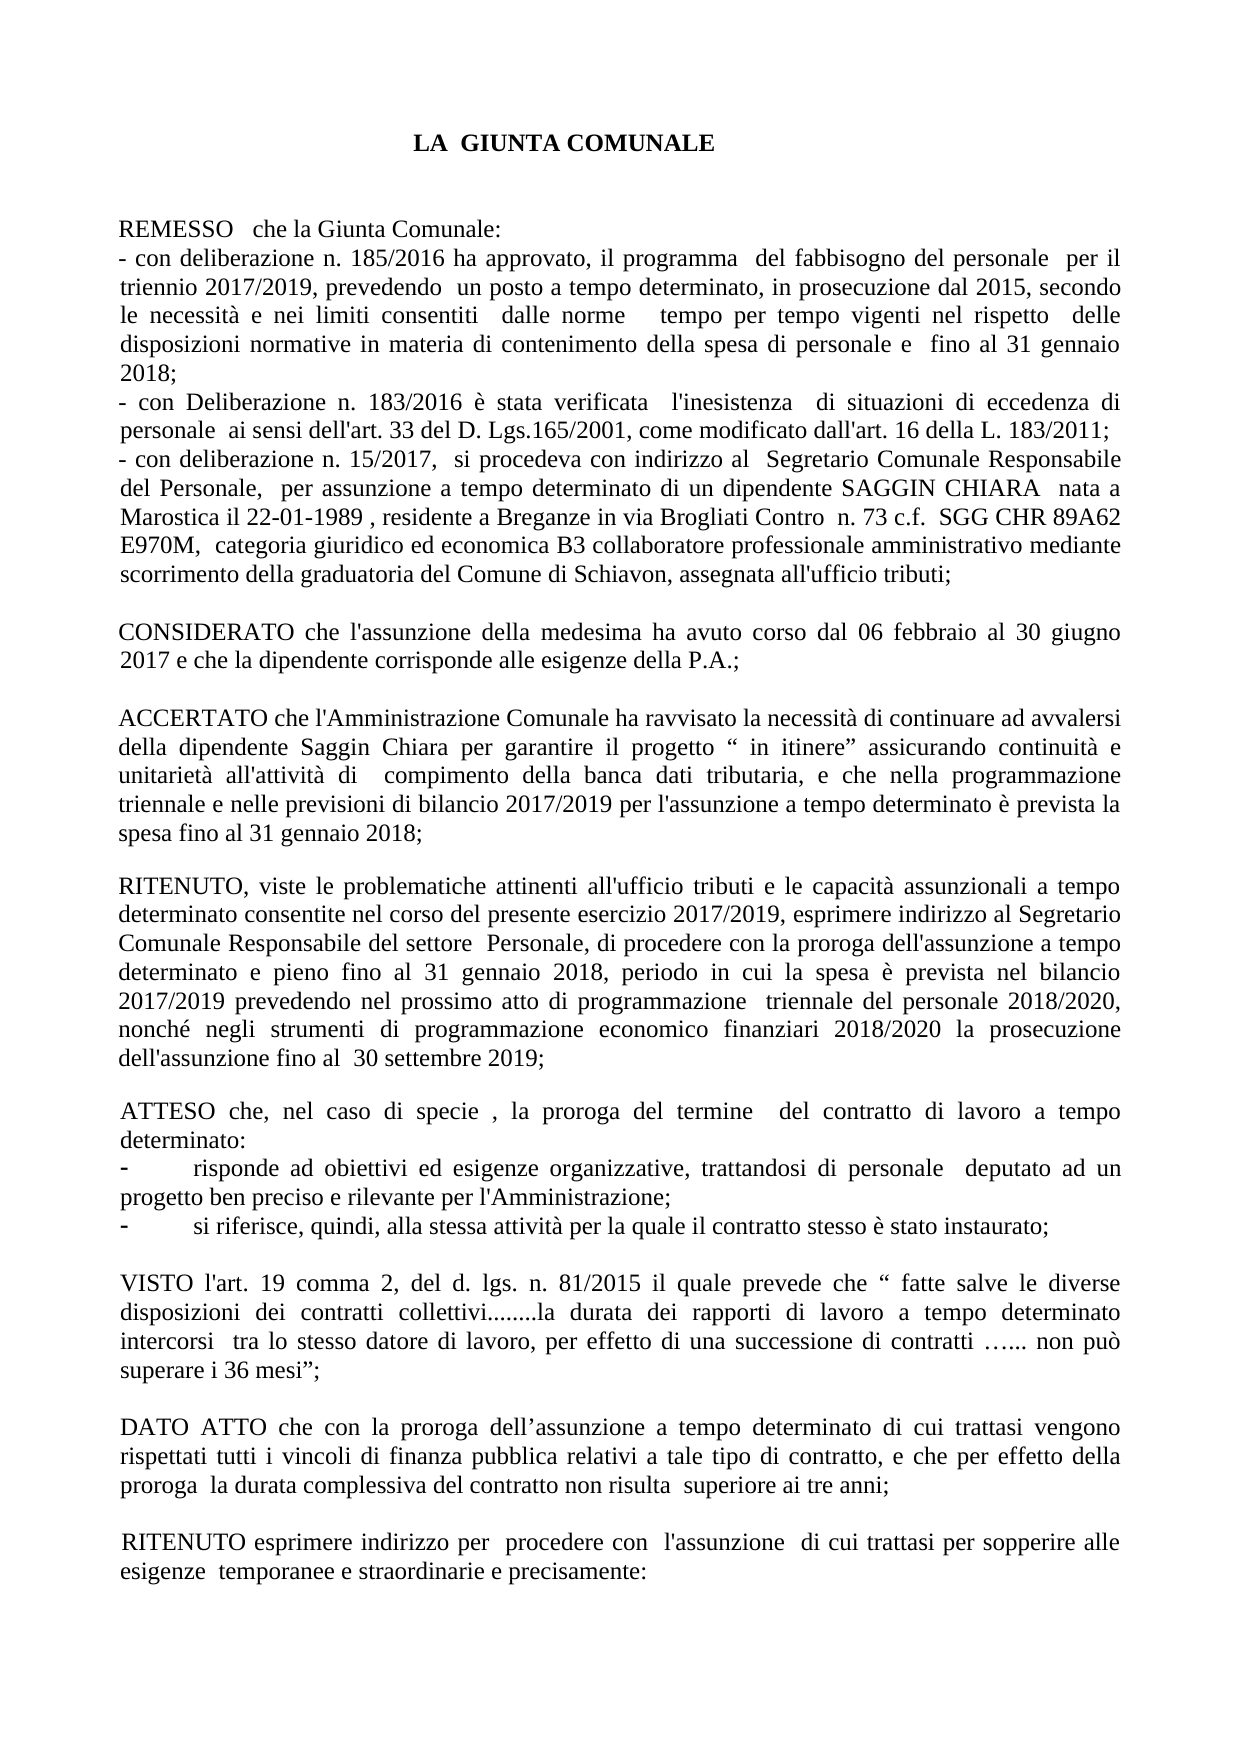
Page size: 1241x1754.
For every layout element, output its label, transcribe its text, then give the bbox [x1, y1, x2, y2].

text - con deliberazione n. 15/2017, si procedeva con indirizzo al Segretario Comunale Responsabile del Personale, per assunzione a tempo determinato di un dipendente SAGGIN CHIARA nata a Marostica il 22-01-1989 , residente a Breganze in via Brogliati Contro n. 73 c.f. SGG CHR 89A62 E970M, categoria giuridico ed economica B3 collaboratore professionale amministrativo mediante scorrimento della graduatoria del Comune di Schiavon, assegnata all'ufficio tributi; [118, 444, 1122, 588]
text CONSIDERATO che l'assunzione della medesima ha avuto corso dal 06 febbraio al 30 giugno 2017 e che la dipendente corrisponde alle esigenze della P.A.; [118, 617, 1122, 674]
text RITENUTO, viste le problematiche attinenti all'ufficio tributi e le capacità assunzionali a tempo determinato consentite nel corso del presente esercizio 2017/2019, esprimere indirizzo al Segretario Comunale Responsabile del settore Personale, di procedere con la proroga dell'assunzione a tempo determinato e pieno fino al 31 gennaio 2018, periodo in cui la spesa è prevista nel bilancio 2017/2019 prevedendo nel prossimo atto di programmazione triennale del personale 2018/2020, nonché negli strumenti di programmazione economico finanziari 2018/2020 la prosecuzione dell'assunzione fino al 30 settembre 2019; [118, 871, 1122, 1072]
text - con deliberazione n. 185/2016 ha approvato, il programma del fabbisogno del personale per il triennio 2017/2019, prevedendo un posto a tempo determinato, in prosecuzione dal 2015, secondo le necessità e nei limiti consentiti dalle norme tempo per tempo vigenti nel rispetto delle disposizioni normative in materia di contenimento della spesa di personale e fino al 31 gennaio 2018; [118, 243, 1122, 387]
text RITENUTO esprimere indirizzo per procedere con l'assunzione di cui trattasi per sopperire alle esigenze temporanee e straordinarie e precisamente: [120, 1527, 1122, 1585]
text VISTO l'art. 19 comma 2, del d. lgs. n. 81/2015 il quale prevede che “ fatte salve le diverse disposizioni dei contratti collettivi........la durata dei rapporti di lavoro a tempo determinato intercorsi tra lo stesso datore di lavoro, per effetto di una successione di contratti …... non può superare i 36 mesi”; [120, 1268, 1122, 1383]
text ACCERTATO che l'Amministrazione Comunale ha ravvisato la necessità di continuare ad avvalersi della dipendente Saggin Chiara per garantire il progetto “ in itinere” assicurando continuità e unitarietà all'attività di compimento della banca dati tributaria, e che nella programmazione triennale e nelle previsioni di bilancio 2017/2019 per l'assunzione a tempo determinato è prevista la spesa fino al 31 gennaio 2018; [118, 703, 1122, 847]
list si riferisce, quindi, alla stessa attività per la quale il contratto stesso è stato instaurato; [120, 1211, 1122, 1240]
text - con Deliberazione n. 183/2016 è stata verificata l'inesistenza di situazioni di eccedenza di personale ai sensi dell'art. 33 del D. Lgs.165/2001, come modificato dall'art. 16 della L. 183/2011; [118, 387, 1122, 444]
text DATO ATTO che con la proroga dell’assunzione a tempo determinato di cui trattasi vengono rispettati tutti i vincoli di finanza pubblica relativi a tale tipo di contratto, e che per effetto della proroga la durata complessiva del contratto non risulta superiore ai tre anni; [120, 1412, 1122, 1498]
text REMESSO che la Giunta Comunale: [118, 214, 1122, 243]
text LA GIUNTA COMUNALE [118, 128, 1122, 157]
text ATTESO che, nel caso di specie , la proroga del termine del contratto di lavoro a tempo determinato: [120, 1096, 1122, 1153]
list risponde ad obiettivi ed esigenze organizzative, trattandosi di personale deputato ad un progetto ben preciso e rilevante per l'Amministrazione; [120, 1153, 1122, 1211]
